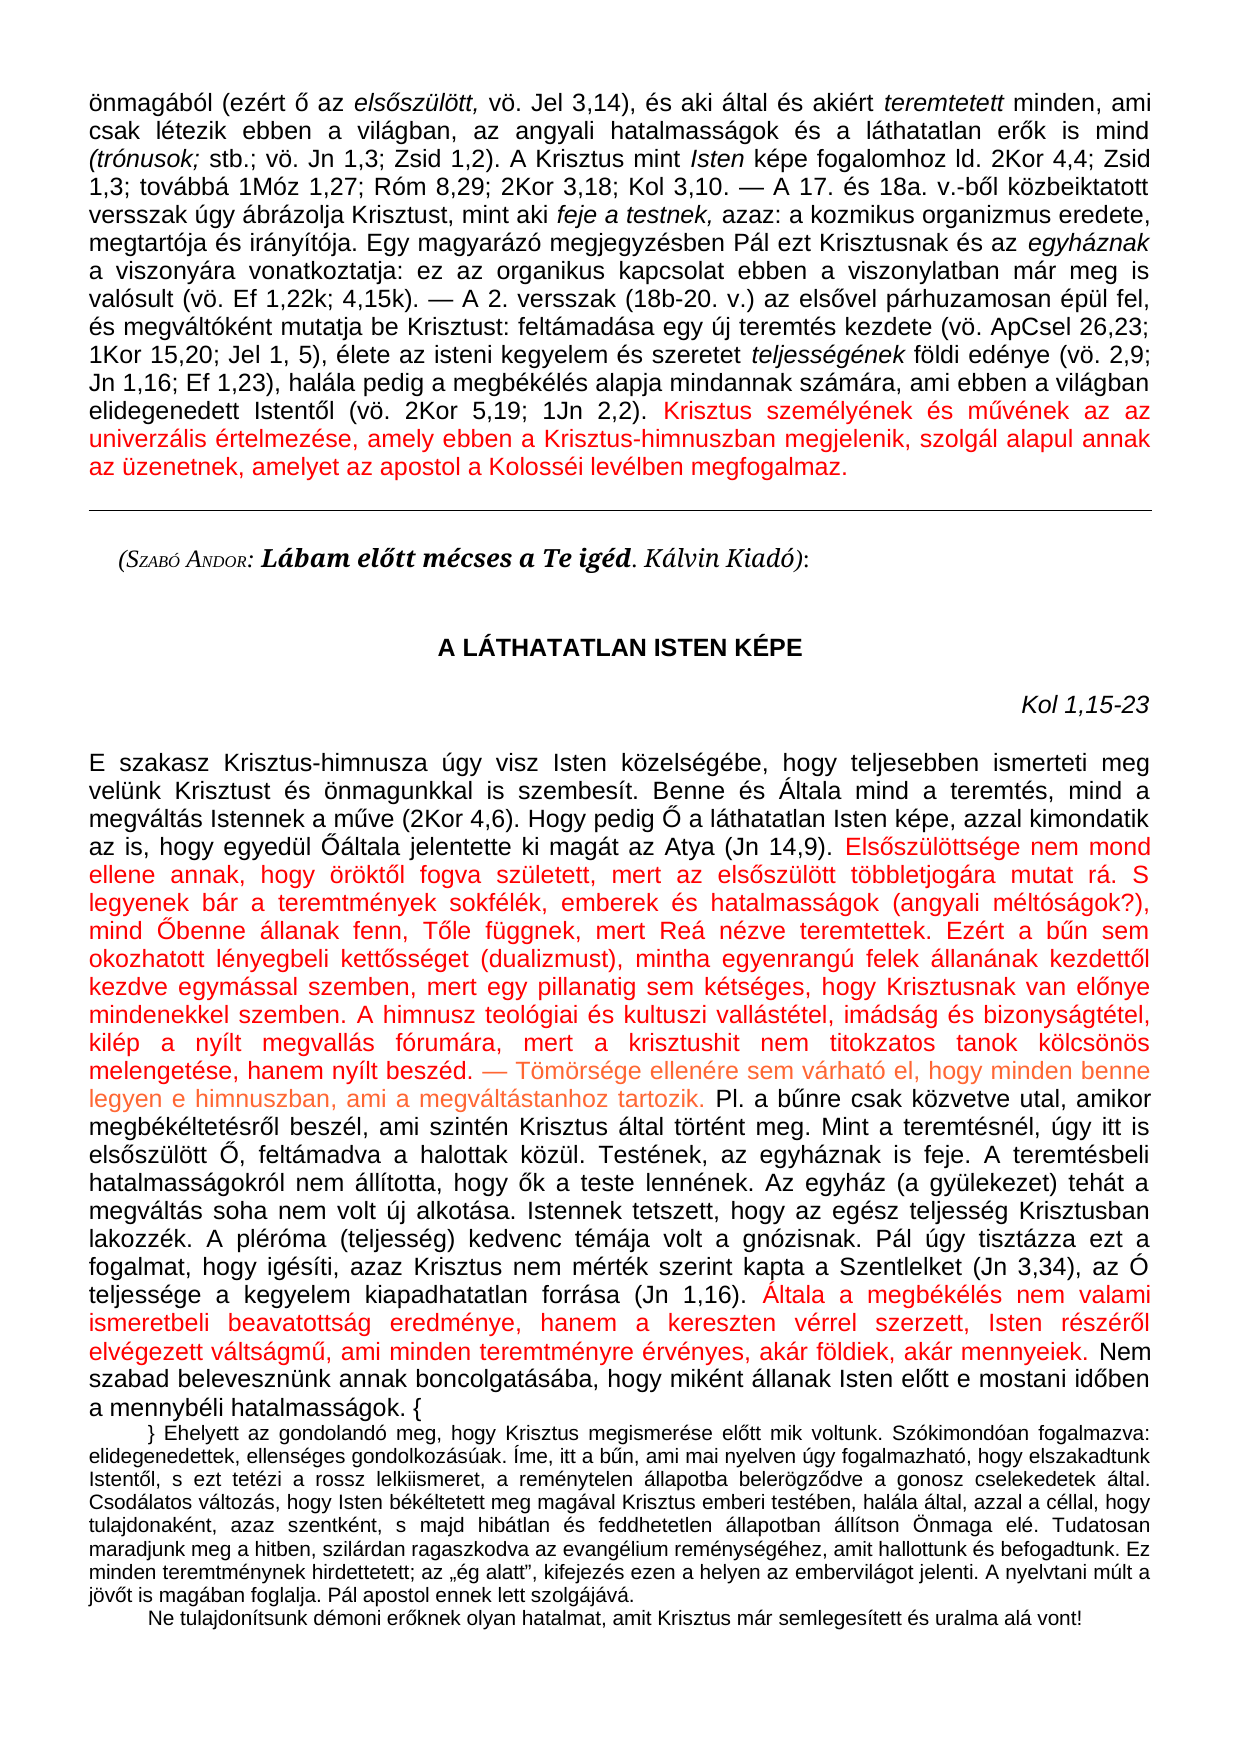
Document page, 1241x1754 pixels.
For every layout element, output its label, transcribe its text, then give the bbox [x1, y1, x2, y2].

text E szakasz Krisztus-himnusza úgy visz Isten közelségébe, hogy teljesebben ismerteti meg velünk Krisztust és önmagunkkal is szembesít. Benne és Általa mind a teremtés, mind a megváltás Istennek a műve (2Kor 4,6). Hogy pedig Ő a láthatatlan Isten képe, azzal kimondatik az is, hogy egyedül Őáltala jelentette ki magát az Atya (Jn 14,9). Elsőszülöttsége nem mond ellene annak, hogy öröktől fogva született, mert az elsőszülött többletjogára mutat rá. S legyenek bár a teremtmények sokfélék, emberek és hatalmasságok (angyali méltóságok?), mind Őbenne állanak fenn, Tőle függnek, mert Reá nézve teremtettek. Ezért a bűn sem okozhatott lényegbeli kettősséget (dualizmust), mintha egyenrangú felek állanának kezdettől kezdve egymással szemben, mert egy pillanatig sem kétséges, hogy Krisztusnak van előnye mindenekkel szemben. A himnusz teológiai és kultuszi vallástétel, imádság és bizonyságtétel, kilép a nyílt megvallás fórumára, mert a krisztushit nem titokzatos tanok kölcsönös melengetése, hanem nyílt beszéd. ― Tömörsége ellenére sem várható el, hogy minden benne legyen e himnuszban, ami a megváltástanhoz tartozik. Pl. a bűnre csak közvetve utal, amikor megbékéltetésről beszél, ami szintén Krisztus által történt meg. Mint a teremtésnél, úgy itt is elsőszülött Ő, feltámadva a halottak közül. Testének, az egyháznak is feje. A teremtésbeli hatalmasságokról nem állította, hogy ők a teste lennének. Az egyház (a gyülekezet) tehát a megváltás soha nem volt új alkotása. Istennek tetszett, hogy az egész teljesség Krisztusban lakozzék. A pléróma (teljesség) kedvenc témája volt a gnózisnak. Pál úgy tisztázza ezt a fogalmat, hogy igésíti, azaz Krisztus nem mérték szerint kapta a Szentlelket (Jn 3,34), az Ó teljessége a kegyelem kiapadhatatlan forrása (Jn 1,16). Általa a megbékélés nem valami ismeretbeli beavatottság eredménye, hanem a kereszten vérrel szerzett, Isten részéről elvégezett váltságmű, ami minden teremtményre érvényes, akár földiek, akár mennyeiek. Nem szabad belevesznünk annak boncolgatásába, hogy miként állanak Isten előtt e mostani időben a mennybéli hatalmasságok. { [88, 749, 1152, 1421]
text } Ehelyett az gondolandó meg, hogy Krisztus megismerése előtt mik voltunk. Szókimondóan fogalmazva: elidegenedettek, ellenséges gondolkozásúak. Íme, itt a bűn, ami mai nyelven úgy fogalmazható, hogy elszakadtunk Istentől, s ezt tetézi a rossz lelkiismeret, a reménytelen állapotba belerögződve a gonosz cselekedetek által. Csodálatos változás, hogy Isten békéltetett meg magával Krisztus emberi testében, halála által, azzal a céllal, hogy tulajdonaként, azaz szentként, s majd hibátlan és feddhetetlen állapotban állítson Önmaga elé. Tudatosan maradjunk meg a hitben, szilárdan ragaszkodva az evangélium reménységéhez, amit hallottunk és befogadtunk. Ez minden teremtménynek hirdettetett; az „ég alatt”, kifejezés ezen a helyen az embervilágot jelenti. A nyelvtani múlt a jövőt is magában foglalja. Pál apostol ennek lett szolgájává. [88, 1421, 1152, 1607]
text önmagából (ezért ő az elsőszülött, vö. Jel 3,14), és aki által és akiért teremtetett minden, ami csak létezik ebben a világban, az angyali hatalmasságok és a láthatatlan erők is mind (trónusok; stb.; vö. Jn 1,3; Zsid 1,2). A Krisztus mint Isten képe fogalomhoz ld. 2Kor 4,4; Zsid 1,3; továbbá 1Móz 1,27; Róm 8,29; 2Kor 3,18; Kol 3,10. ― A 17. és 18a. v.-ből közbeiktatott versszak úgy ábrázolja Krisztust, mint aki feje a testnek, azaz: a kozmikus organizmus eredete, megtartója és irányítója. Egy magyarázó megjegyzésben Pál ezt Krisztusnak és az egyháznak a viszonyára vonatkoztatja: ez az organikus kapcsolat ebben a viszonylatban már meg is valósult (vö. Ef 1,22k; 4,15k). ― A 2. versszak (18b-20. v.) az elsővel párhuzamosan épül fel, és megváltóként mutatja be Krisztust: feltámadása egy új teremtés kezdete (vö. ApCsel 26,23; 1Kor 15,20; Jel 1, 5), élete az isteni kegyelem és szeretet teljességének földi edénye (vö. 2,9; Jn 1,16; Ef 1,23), halála pedig a megbékélés alapja mindannak számára, ami ebben a világban elidegenedett Istentől (vö. 2Kor 5,19; 1Jn 2,2). Krisztus személyének és művének az az univerzális értelmezése, amely ebben a Krisztus-himnuszban megjelenik, szolgál alapul annak az üzenetnek, amelyet az apostol a Kolosséi levélben megfogalmaz. [88, 88, 1152, 481]
text (Szabó Andor: Lábam előtt mécses a Te igéd. Kálvin Kiadó): [88, 511, 1152, 604]
text Ne tulajdonítsunk démoni erőknek olyan hatalmat, amit Krisztus már semlegesített és uralma alá vont! [88, 1607, 1152, 1630]
text A LÁTHATATLAN ISTEN KÉPE [88, 634, 1152, 662]
text Kol 1,15-23 [88, 691, 1152, 719]
